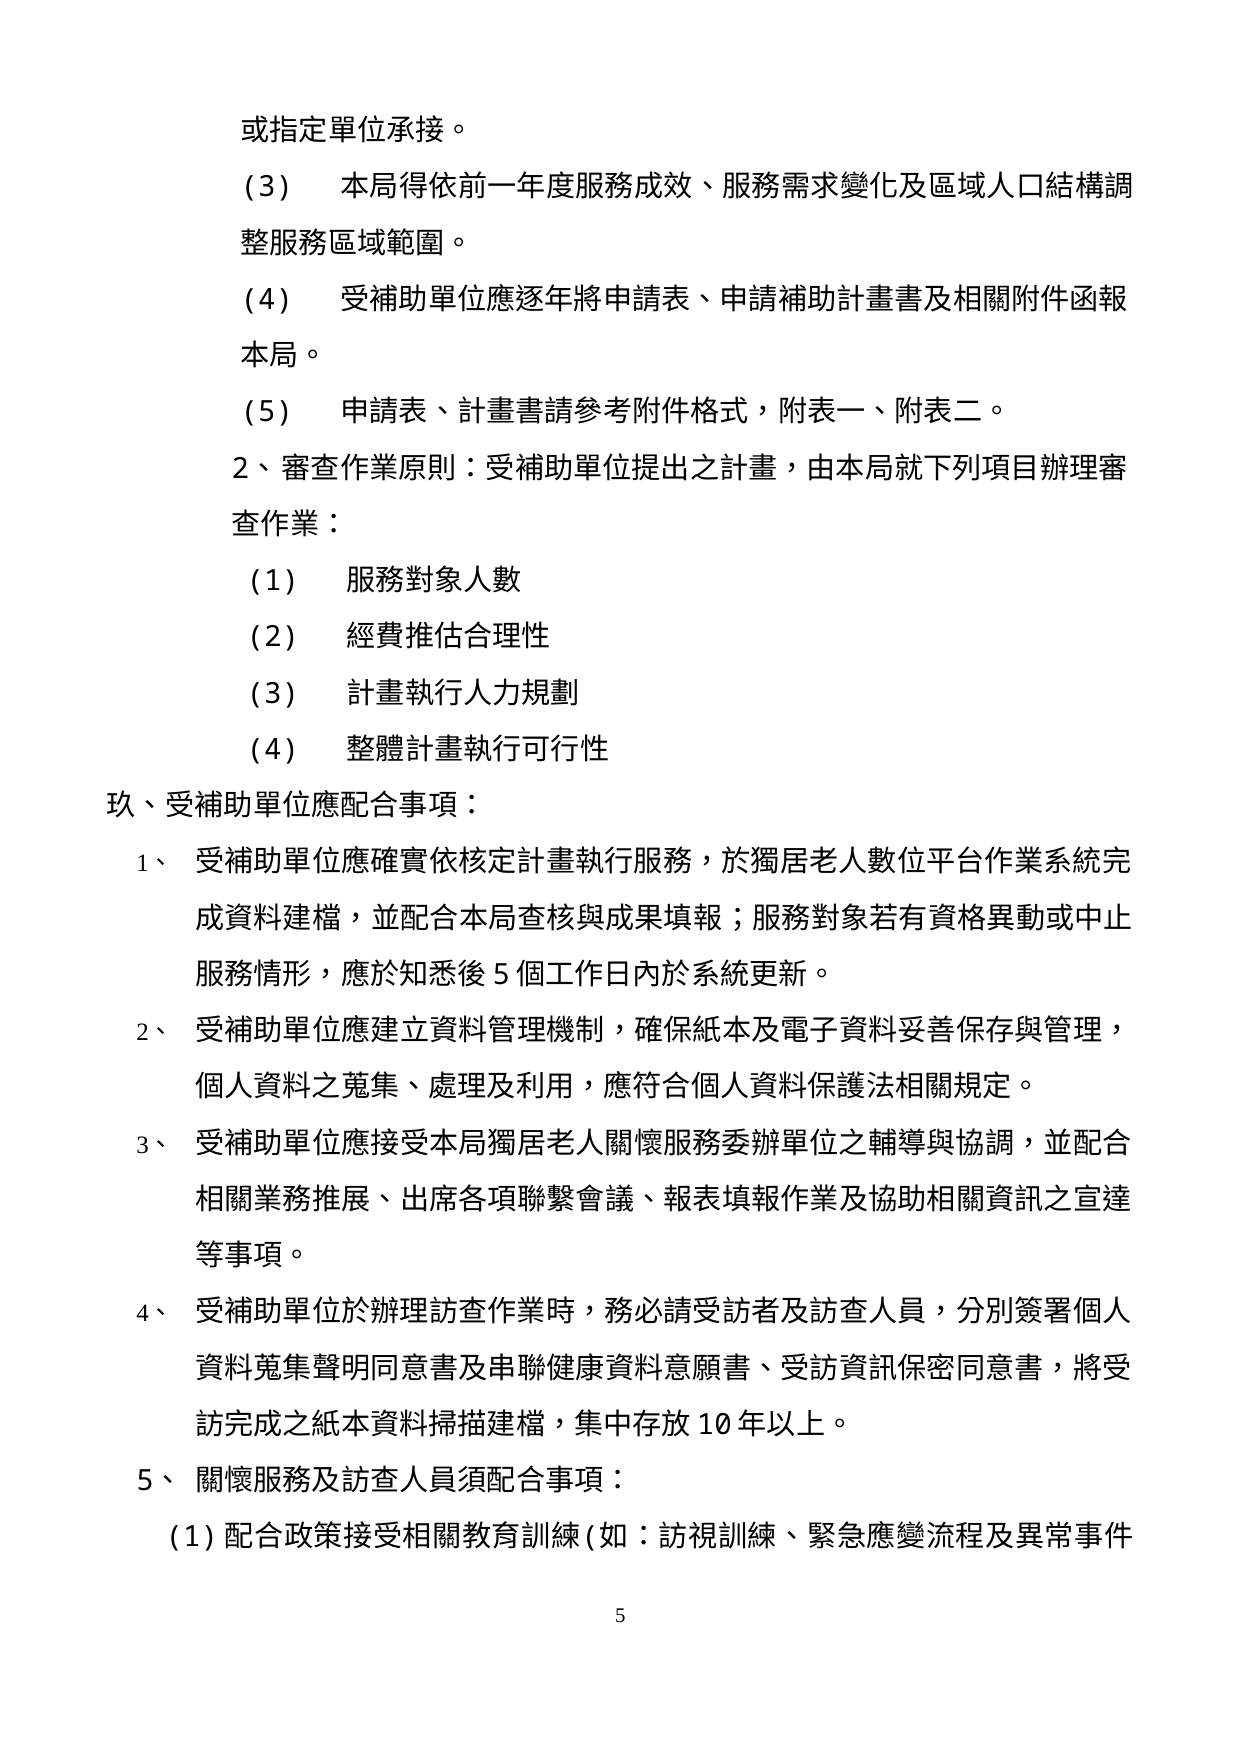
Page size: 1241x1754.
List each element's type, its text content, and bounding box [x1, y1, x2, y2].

list 經費推估合理性 [246, 602, 1134, 658]
list 整體計畫執行可行性 [246, 714, 1134, 771]
list 或指定單位承接。 [240, 96, 1134, 152]
list 受補助單位應逐年將申請表、申請補助計畫書及相關附件函報本局。 [240, 264, 1134, 377]
list 計畫執行人力規劃 [246, 658, 1134, 714]
list 受補助單位應接受本局獨居老人關懷服務委辦單位之輔導與協調，並配合相關業務推展、出席各項聯繫會議、報表填報作業及協助相關資訊之宣達等事項。 [136, 1108, 1134, 1277]
list 本局得依前一年度服務成效、服務需求變化及區域人口結構調整服務區域範圍。 [240, 152, 1134, 264]
list 申請表、計畫書請參考附件格式，附表一、附表二。 [240, 377, 1134, 433]
list 受補助單位應配合事項： [106, 771, 1134, 827]
list 服務對象人數 [246, 546, 1134, 602]
list 審查作業原則：受補助單位提出之計畫，由本局就下列項目辦理審查作業： [231, 433, 1134, 546]
list 關懷服務及訪查人員須配合事項： [136, 1446, 1134, 1502]
list 配合政策接受相關教育訓練(如：訪視訓練、緊急應變流程及異常事件 [165, 1502, 1134, 1558]
list 受補助單位於辦理訪查作業時，務必請受訪者及訪查人員，分別簽署個人資料蒐集聲明同意書及串聯健康資料意願書、受訪資訊保密同意書，將受訪完成之紙本資料掃描建檔，集中存放10年以上。 [136, 1277, 1134, 1446]
list 受補助單位應確實依核定計畫執行服務，於獨居老人數位平台作業系統完成資料建檔，並配合本局查核與成果填報；服務對象若有資格異動或中止服務情形，應於知悉後5個工作日內於系統更新。 [136, 827, 1134, 996]
list 受補助單位應建立資料管理機制，確保紙本及電子資料妥善保存與管理，個人資料之蒐集、處理及利用，應符合個人資料保護法相關規定。 [136, 996, 1134, 1108]
